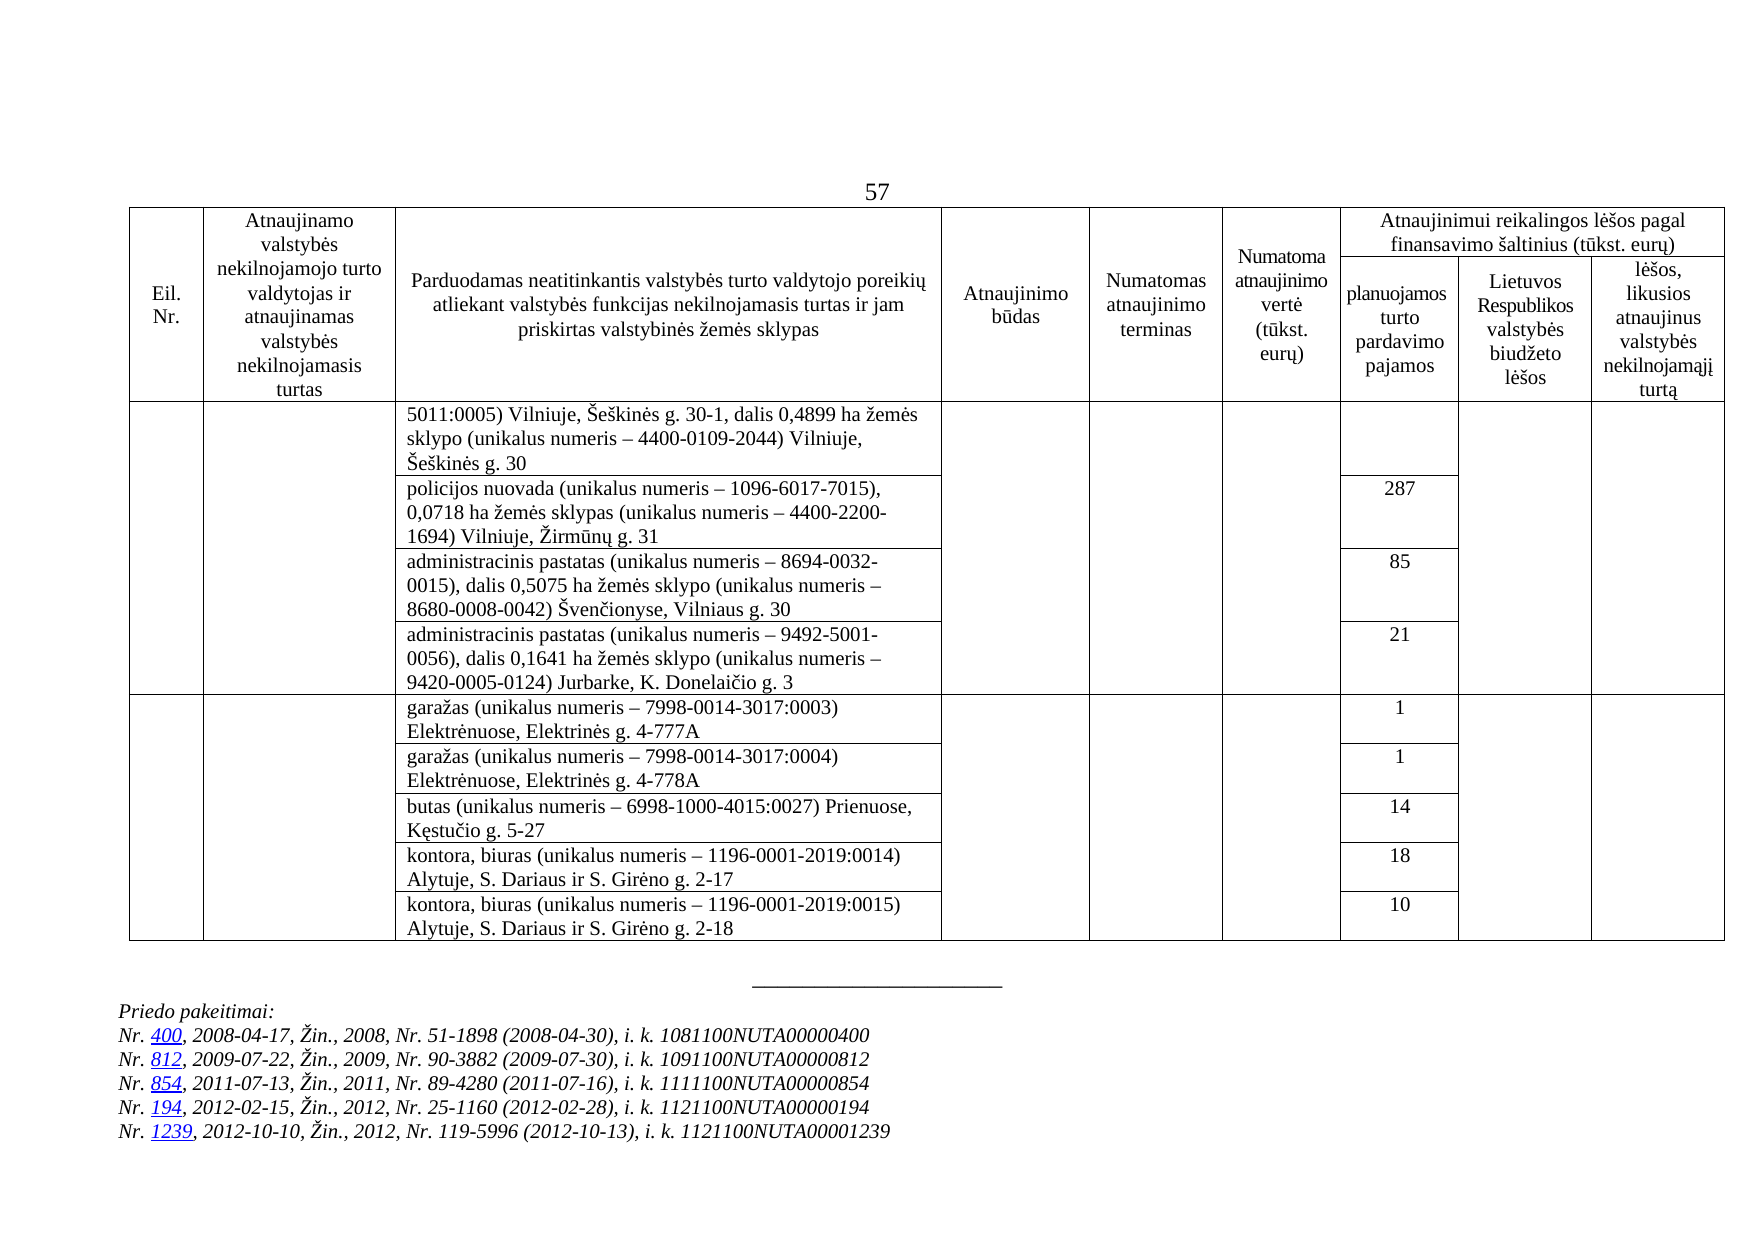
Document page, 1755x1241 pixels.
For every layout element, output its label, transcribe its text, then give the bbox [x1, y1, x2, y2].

table_cell [1090, 402, 1222, 694]
table_cell kontora, biuras (unikalus numeris – 1196-0001-2019:0014) Alytuje, S. Dariaus ir S. Girėno g. 2-17 [396, 843, 941, 891]
table_header Atnaujinimo būdas [942, 208, 1089, 401]
text –––––––––––––––––––– [118, 970, 1636, 998]
table_header Atnaujinamo valstybės nekilnojamojo turto valdytojas ir atnaujinamas valstybės nekilnojamasis turtas [204, 208, 395, 401]
text Priedo pakeitimai: [118, 998, 1636, 1023]
text Nr. 194, 2012-02-15, Žin., 2012, Nr. 25-1160 (2012-02-28), i. k. 1121100NUTA00000194 [118, 1095, 1636, 1119]
text Nr. 400, 2008-04-17, Žin., 2008, Nr. 51-1898 (2008-04-30), i. k. 1081100NUTA00000400 [118, 1023, 1636, 1047]
table_header Parduodamas neatitinkantis valstybės turto valdytojo poreikių atliekant valstybės funkcijas nekilnojamasis turtas ir jam priskirtas valstybinės žemės sklypas [396, 208, 941, 401]
table_header Atnaujinimui reikalingos lėšos pagal finansavimo šaltinius (tūkst. eurų) [1341, 208, 1724, 256]
table_cell policijos nuovada (unikalus numeris – 1096-6017-7015), 0,0718 ha žemės sklypas (unikalus numeris – 4400-2200-1694) Vilniuje, Žirmūnų g. 31 [396, 476, 941, 548]
table_header Numatomas atnaujinimo terminas [1090, 208, 1222, 401]
table_cell garažas (unikalus numeris – 7998-0014-3017:0004) Elektrėnuose, Elektrinės g. 4-778A [396, 744, 941, 792]
text Nr. 854, 2011-07-13, Žin., 2011, Nr. 89-4280 (2011-07-16), i. k. 1111100NUTA00000854 [118, 1071, 1636, 1095]
table_cell lėšos, likusios atnaujinus valstybės nekilnojamąjį turtą [1592, 257, 1724, 401]
table_cell planuojamos turto pardavimo pajamos [1341, 257, 1458, 401]
table_cell 14 [1341, 794, 1458, 842]
table_cell [1592, 695, 1724, 940]
table_cell 5011:0005) Vilniuje, Šeškinės g. 30-1, dalis 0,4899 ha žemės sklypo (unikalus numeris – 4400-0109-2044) Vilniuje, Šeškinės g. 30 [396, 402, 941, 474]
table_cell [1223, 402, 1340, 694]
text Nr. 812, 2009-07-22, Žin., 2009, Nr. 90-3882 (2009-07-30), i. k. 1091100NUTA00000812 [118, 1047, 1636, 1071]
table_cell 1 [1341, 695, 1458, 743]
table_cell [1592, 402, 1724, 694]
table_cell [942, 695, 1089, 940]
table_cell 85 [1341, 549, 1458, 621]
table_cell [942, 402, 1089, 694]
text Nr. 1239, 2012-10-10, Žin., 2012, Nr. 119-5996 (2012-10-13), i. k. 1121100NUTA00001239 [118, 1119, 1636, 1143]
table_cell [204, 402, 395, 694]
table_cell 1 [1341, 744, 1458, 792]
table_cell garažas (unikalus numeris – 7998-0014-3017:0003) Elektrėnuose, Elektrinės g. 4-777A [396, 695, 941, 743]
table_cell kontora, biuras (unikalus numeris – 1196-0001-2019:0015) Alytuje, S. Dariaus ir S. Girėno g. 2-18 [396, 892, 941, 940]
table_cell [1223, 695, 1340, 940]
table_header Eil. Nr. [130, 208, 203, 401]
table_cell 287 [1341, 476, 1458, 548]
table_cell 21 [1341, 622, 1458, 694]
table_cell administracinis pastatas (unikalus numeris – 8694-0032-0015), dalis 0,5075 ha žemės sklypo (unikalus numeris – 8680-0008-0042) Švenčionyse, Vilniaus g. 30 [396, 549, 941, 621]
table_cell [130, 695, 203, 940]
table_cell [204, 695, 395, 940]
table_header Numatoma atnaujinimo vertė (tūkst. eurų) [1223, 208, 1340, 401]
table_cell [130, 402, 203, 694]
table_cell 18 [1341, 843, 1458, 891]
table_cell [1341, 402, 1458, 474]
table_cell administracinis pastatas (unikalus numeris – 9492-5001-0056), dalis 0,1641 ha žemės sklypo (unikalus numeris – 9420-0005-0124) Jurbarke, K. Donelaičio g. 3 [396, 622, 941, 694]
table_cell [1090, 695, 1222, 940]
table_cell [1459, 402, 1591, 694]
table_cell [1459, 695, 1591, 940]
table_cell Lietuvos Respublikos valstybės biudžeto lėšos [1459, 257, 1591, 401]
table_cell 10 [1341, 892, 1458, 940]
table_cell butas (unikalus numeris – 6998-1000-4015:0027) Prienuose, Kęstučio g. 5-27 [396, 794, 941, 842]
